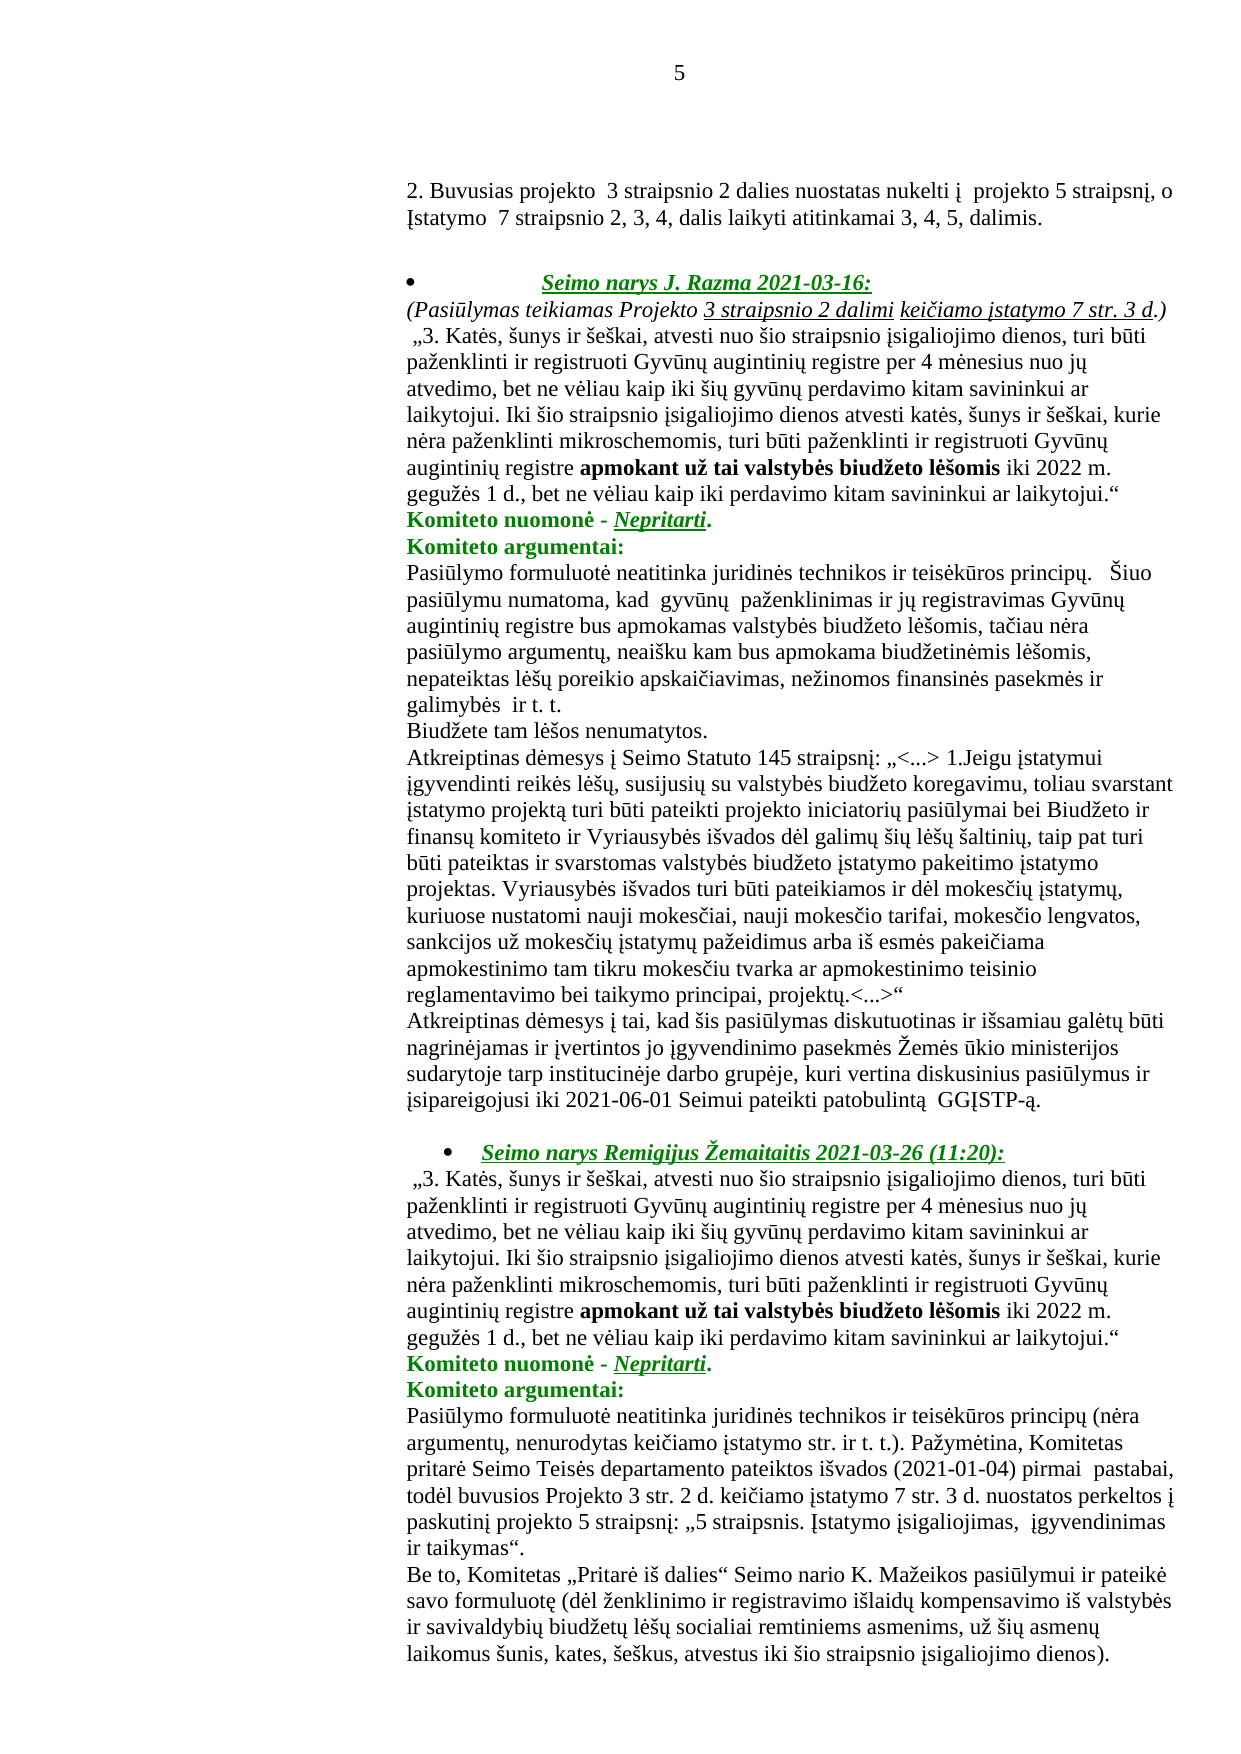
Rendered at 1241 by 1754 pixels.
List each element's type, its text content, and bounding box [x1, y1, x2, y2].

text Be to, Komitetas „Pritarė iš dalies“ Seimo nario K. Mažeikos pasiūlymui ir pateikė savo formuluotę (dėl ženklinimo ir registravimo išlaidų kompensavimo iš valstybės ir savivaldybių biudžetų lėšų socialiai remtiniems asmenims, už šių asmenų laikomus šunis, kates, šeškus, atvestus iki šio straipsnio įsigaliojimo dienos). [406, 1561, 1181, 1666]
text Komiteto argumentai: [406, 1376, 1181, 1403]
text Biudžete tam lėšos nenumatytos. [406, 717, 1181, 744]
text 2. Buvusias projekto 3 straipsnio 2 dalies nuostatas nukelti į projekto 5 straipsnį, o Įstatymo 7 straipsnio 2, 3, 4, dalis laikyti atitinkamai 3, 4, 5, dalimis. [406, 177, 1181, 230]
text Komiteto argumentai: [406, 533, 1181, 559]
text Atkreiptinas dėmesys į Seimo Statuto 145 straipsnį: „<...> 1.Jeigu įstatymui įgyvendinti reikės lėšų, susijusių su valstybės biudžeto koregavimu, toliau svarstant įstatymo projektą turi būti pateikti projekto iniciatorių pasiūlymai bei Biudžeto ir finansų komiteto ir Vyriausybės išvados dėl galimų šių lėšų šaltinių, taip pat turi būti pateiktas ir svarstomas valstybės biudžeto įstatymo pakeitimo įstatymo projektas. Vyriausybės išvados turi būti pateikiamos ir dėl mokesčių įstatymų, kuriuose nustatomi nauji mokesčiai, nauji mokesčio tarifai, mokesčio lengvatos, sankcijos už mokesčių įstatymų pažeidimus arba iš esmės pakeičiama apmokestinimo tam tikru mokesčiu tvarka ar apmokestinimo teisinio reglamentavimo bei taikymo principai, projektų.<...>“ [406, 744, 1181, 1007]
text Komiteto nuomonė - Nepritarti. [406, 507, 1181, 533]
text Pasiūlymo formuluotė neatitinka juridinės technikos ir teisėkūros principų (nėra argumentų, nenurodytas keičiamo įstatymo str. ir t. t.). Pažymėtina, Komitetas pritarė Seimo Teisės departamento pateiktos išvados (2021-01-04) pirmai pastabai, todėl buvusios Projekto 3 str. 2 d. keičiamo įstatymo 7 str. 3 d. nuostatos perkeltos į paskutinį projekto 5 straipsnį: „5 straipsnis. Įstatymo įsigaliojimas, įgyvendinimas ir taikymas“. [406, 1403, 1181, 1561]
text Atkreiptinas dėmesys į tai, kad šis pasiūlymas diskutuotinas ir išsamiau galėtų būti nagrinėjamas ir įvertintos jo įgyvendinimo pasekmės Žemės ūkio ministerijos sudarytoje tarp institucinėje darbo grupėje, kuri vertina diskusinius pasiūlymus ir įsipareigojusi iki 2021-06-01 Seimui pateikti patobulintą GGĮSTP-ą. [406, 1007, 1181, 1113]
text „3. Katės, šunys ir šeškai, atvesti nuo šio straipsnio įsigaliojimo dienos, turi būti paženklinti ir registruoti Gyvūnų augintinių registre per 4 mėnesius nuo jų atvedimo, bet ne vėliau kaip iki šių gyvūnų perdavimo kitam savininkui ar laikytojui. Iki šio straipsnio įsigaliojimo dienos atvesti katės, šunys ir šeškai, kurie nėra paženklinti mikroschemomis, turi būti paženklinti ir registruoti Gyvūnų augintinių registre apmokant už tai valstybės biudžeto lėšomis iki 2022 m. gegužės 1 d., bet ne vėliau kaip iki perdavimo kitam savininkui ar laikytojui.“ [406, 1165, 1181, 1350]
list Seimo narys Remigijus Žemaitaitis 2021-03-26 (11:20): [444, 1139, 1181, 1165]
text (Pasiūlymas teikiamas Projekto 3 straipsnio 2 dalimi keičiamo įstatymo 7 str. 3 d.) [406, 296, 1181, 322]
text Komiteto nuomonė - Nepritarti. [406, 1350, 1181, 1376]
text „3. Katės, šunys ir šeškai, atvesti nuo šio straipsnio įsigaliojimo dienos, turi būti paženklinti ir registruoti Gyvūnų augintinių registre per 4 mėnesius nuo jų atvedimo, bet ne vėliau kaip iki šių gyvūnų perdavimo kitam savininkui ar laikytojui. Iki šio straipsnio įsigaliojimo dienos atvesti katės, šunys ir šeškai, kurie nėra paženklinti mikroschemomis, turi būti paženklinti ir registruoti Gyvūnų augintinių registre apmokant už tai valstybės biudžeto lėšomis iki 2022 m. gegužės 1 d., bet ne vėliau kaip iki perdavimo kitam savininkui ar laikytojui.“ [406, 322, 1181, 507]
text Pasiūlymo formuluotė neatitinka juridinės technikos ir teisėkūros principų. Šiuo pasiūlymu numatoma, kad gyvūnų paženklinimas ir jų registravimas Gyvūnų augintinių registre bus apmokamas valstybės biudžeto lėšomis, tačiau nėra pasiūlymo argumentų, neaišku kam bus apmokama biudžetinėmis lėšomis, nepateiktas lėšų poreikio apskaičiavimas, nežinomos finansinės pasekmės ir galimybės ir t. t. [406, 559, 1181, 717]
text  Seimo narys J. Razma 2021-03-16: [406, 269, 1181, 296]
